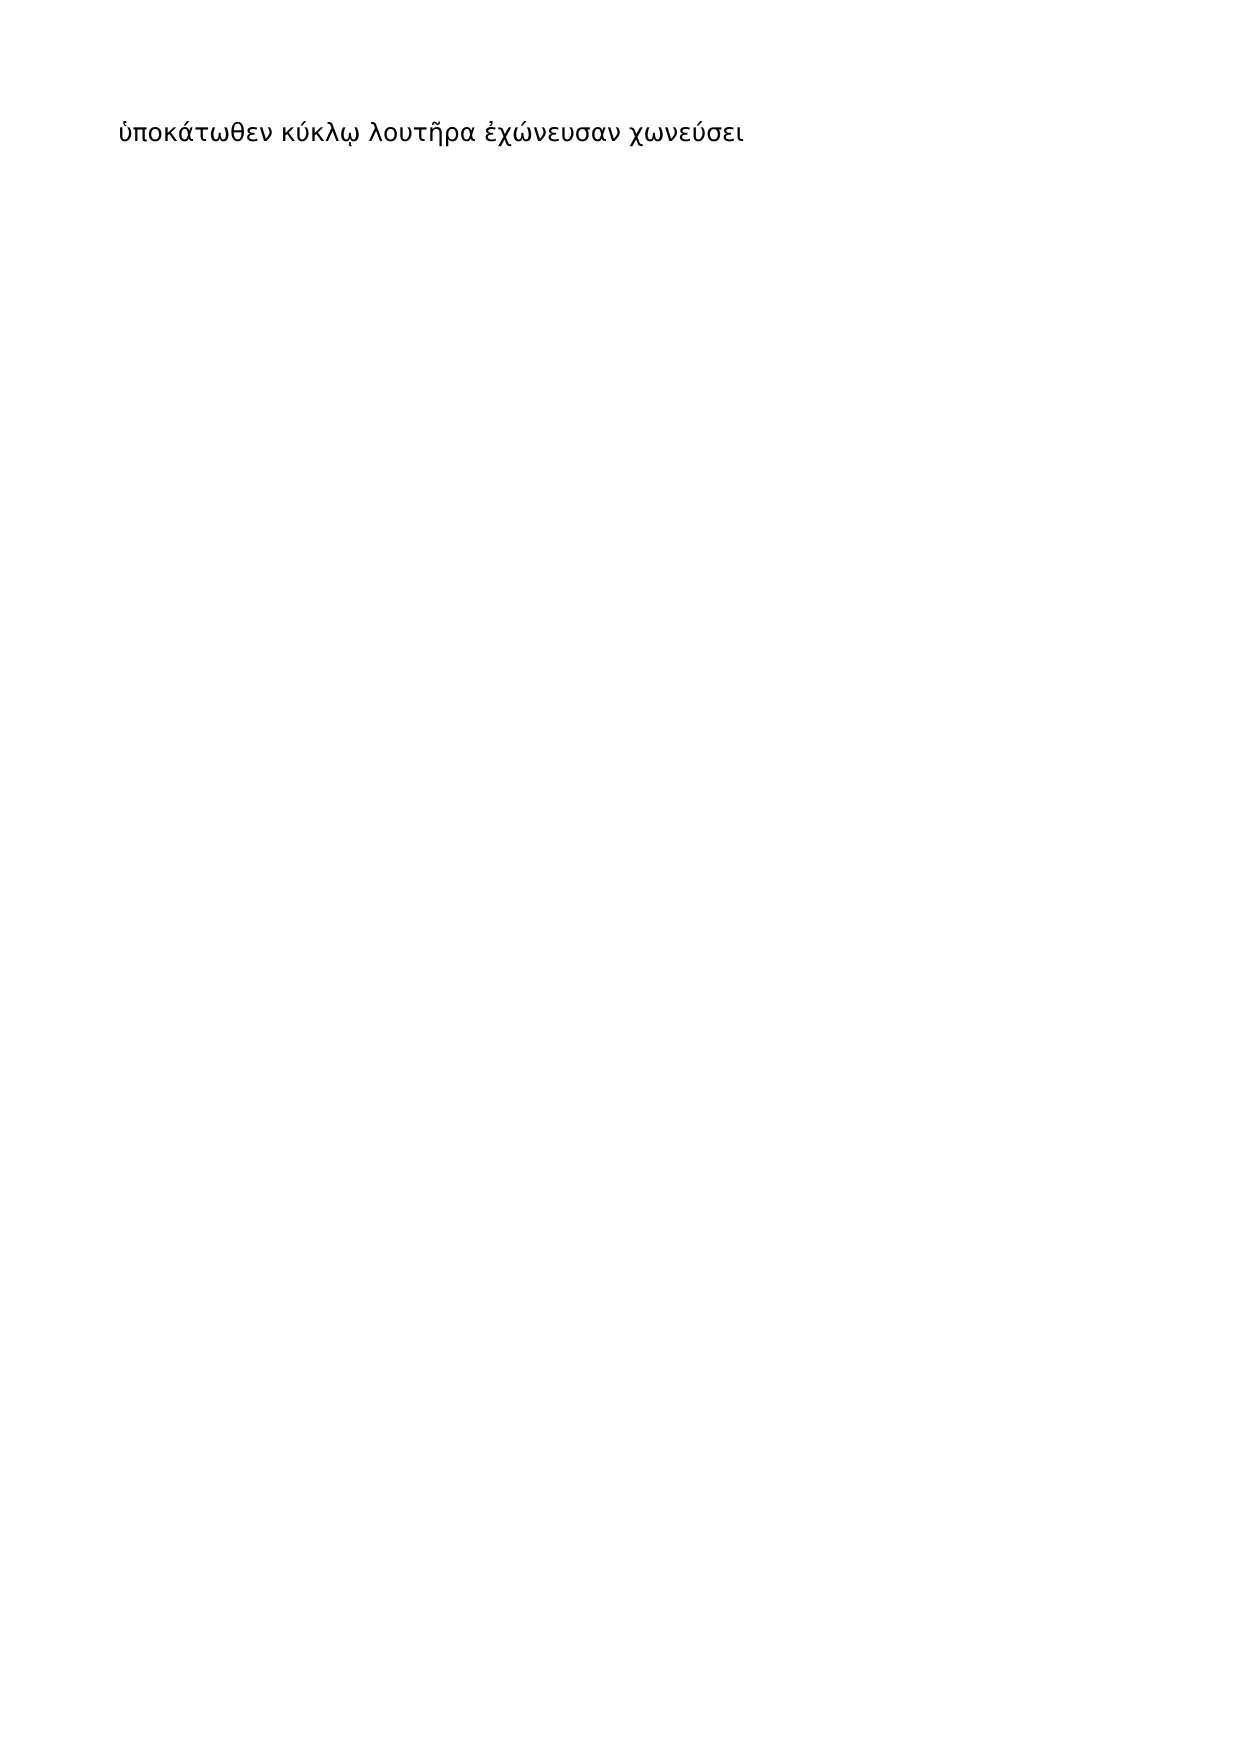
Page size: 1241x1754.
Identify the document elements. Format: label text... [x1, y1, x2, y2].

text ὑποκάτωθεν κύκλῳ λουτῆρα ἐχώνευσαν χωνεύσει [118, 118, 1122, 147]
